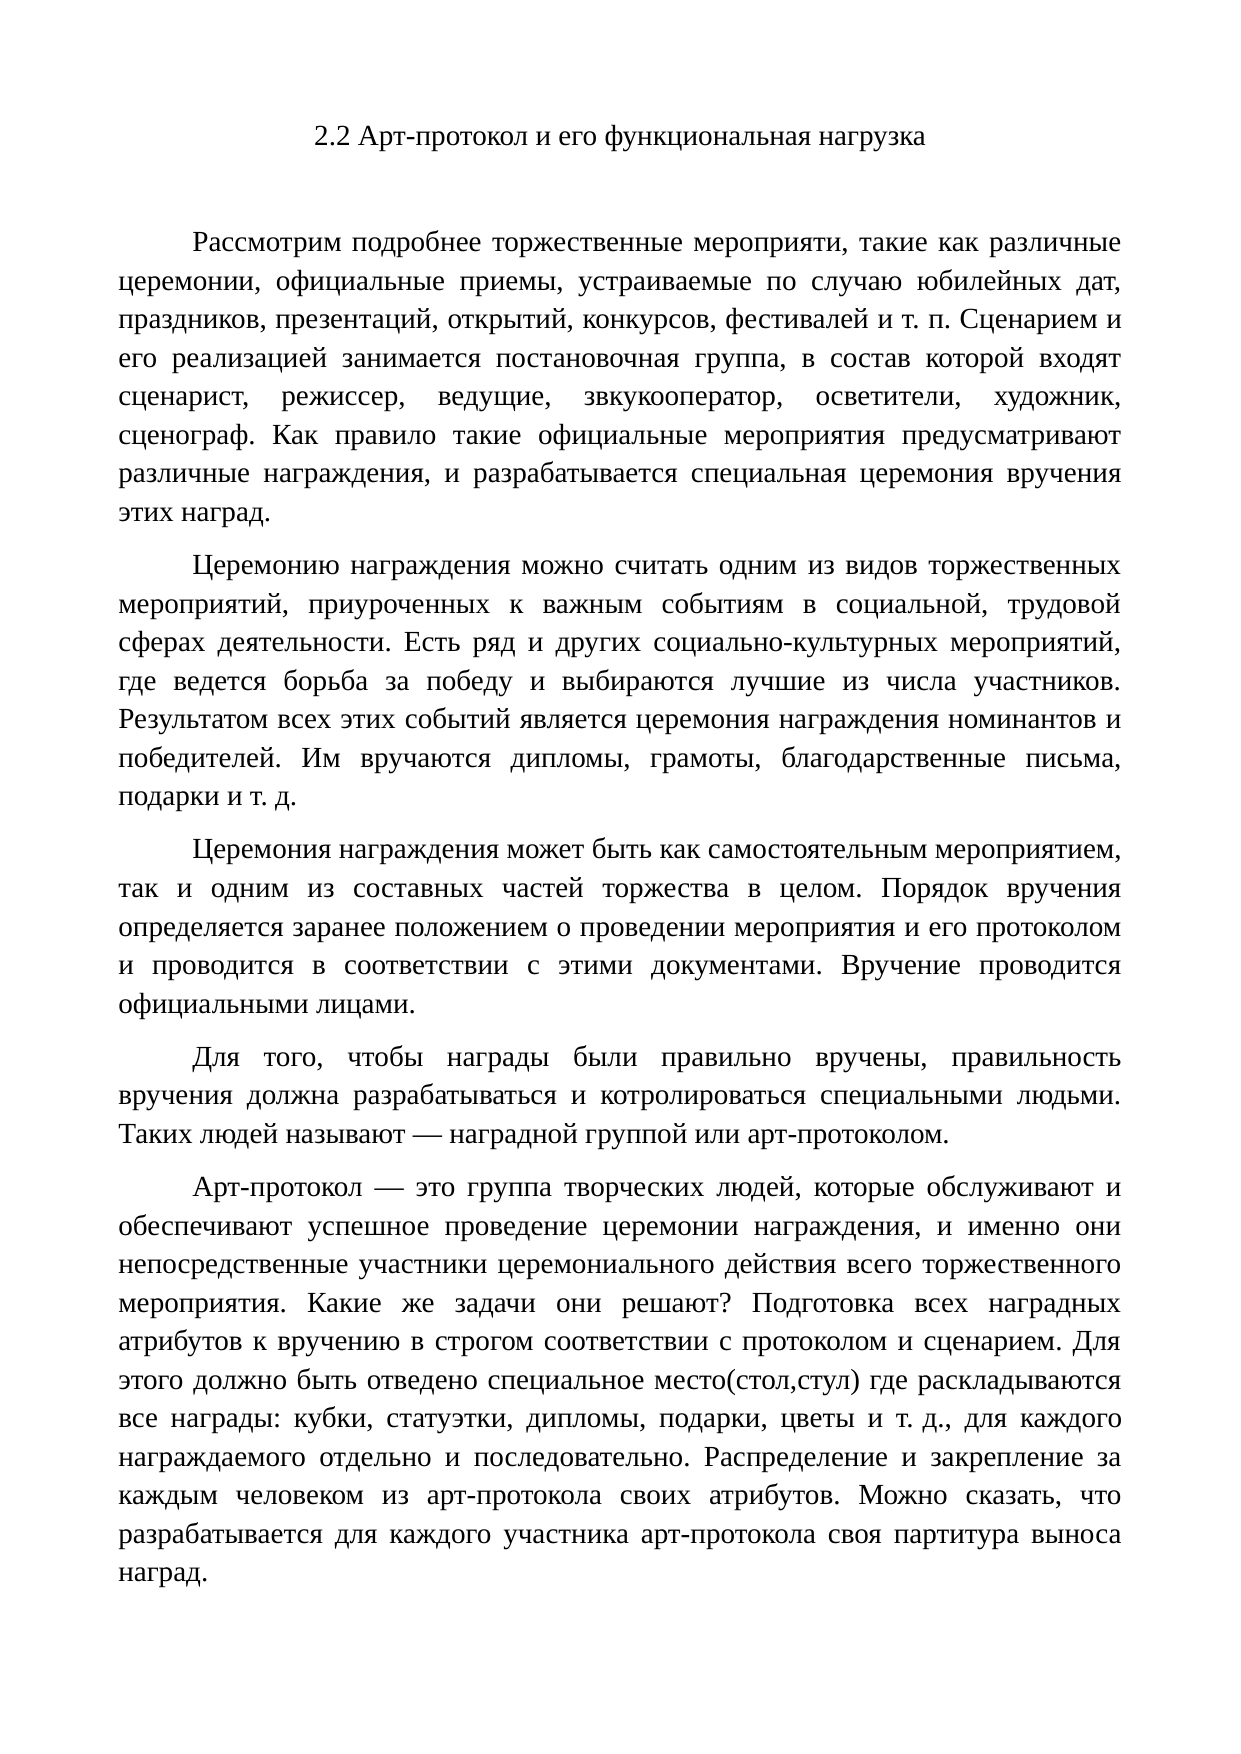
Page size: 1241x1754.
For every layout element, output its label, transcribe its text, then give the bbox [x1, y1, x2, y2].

text Церемонию награждения можно считать одним из видов торжественных мероприятий, приуроченных к важным событиям в социальной, трудовой сферах деятельности. Есть ряд и других социально-культурных мероприятий, где ведется борьба за победу и выбираются лучшие из числа участников. Результатом всех этих событий является церемония награждения номинантов и победителей. Им вручаются дипломы, грамоты, благодарственные письма, подарки и т. д. [118, 547, 1122, 812]
text Рассмотрим подробнее торжественные мероприяти, такие как различные церемонии, официальные приемы, устраиваемые по случаю юбилейных дат, праздников, презентаций, открытий, конкурсов, фестивалей и т. п. Сценарием и его реализацией занимается постановочная группа, в состав которой входят сценарист, режиссер, ведущие, звкукооператор, осветители, художник, сценограф. Как правило такие официальные мероприятия предусматривают различные награждения, и разрабатывается специальная церемония вручения этих наград. [118, 224, 1122, 528]
text 2.2 Арт-протокол и его функциональная нагрузка [118, 118, 1122, 152]
text Арт-протокол — это группа творческих людей, которые обслуживают и обеспечивают успешное проведение церемонии награждения, и именно они непосредственные участники церемониального действия всего торжественного мероприятия. Какие же задачи они решают? Подготовка всех наградных атрибутов к вручению в строгом соответствии с протоколом и сценарием. Для этого должно быть отведено специальное место(стол,стул) где раскладываются все награды: кубки, статуэтки, дипломы, подарки, цветы и т. д., для каждого награждаемого отдельно и последовательно. Распределение и закрепление за каждым человеком из арт-протокола своих атрибутов. Можно сказать, что разрабатывается для каждого участника арт-протокола своя партитура выноса наград. [118, 1169, 1122, 1588]
text Церемония награждения может быть как самостоятельным мероприятием, так и одним из составных частей торжества в целом. Порядок вручения определяется заранее положением о проведении мероприятия и его протоколом и проводится в соответствии с этими документами. Вручение проводится официальными лицами. [118, 832, 1122, 1019]
text Для того, чтобы награды были правильно вручены, правильность вручения должна разрабатываться и котролироваться специальными людьми. Таких людей называют — наградной группой или арт-протоколом. [118, 1039, 1122, 1149]
